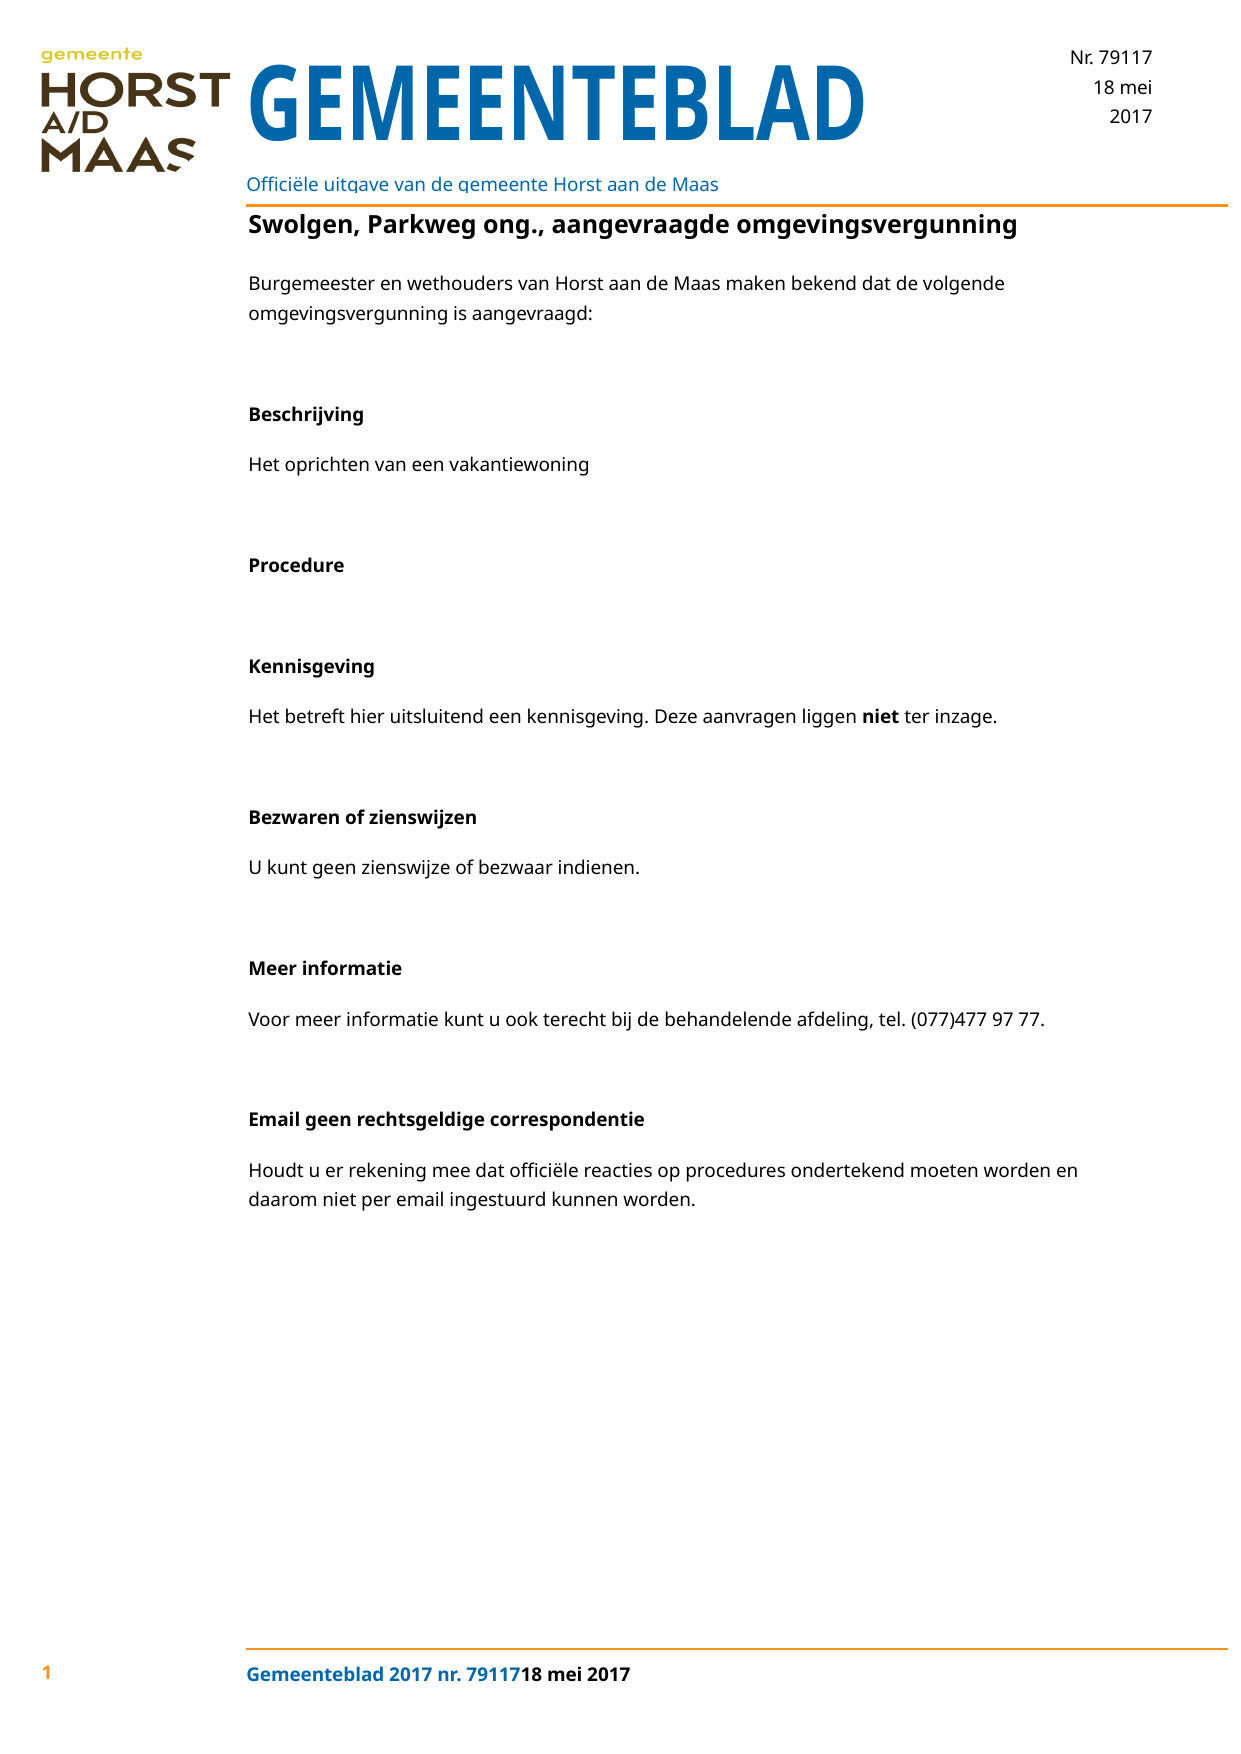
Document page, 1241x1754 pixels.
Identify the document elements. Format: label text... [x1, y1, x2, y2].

text Procedure [248, 552, 1152, 578]
text Het betreft hier uitsluitend een kennisgeving. Deze aanvragen liggen niet ter inzage. [248, 703, 1152, 729]
text Voor meer informatie kunt u ook terecht bij de behandelende afdeling, tel. (077)477 97 77. [248, 1006, 1152, 1031]
text Beschrijving [248, 401, 1152, 426]
text Bezwaren of zienswijzen [248, 804, 1152, 830]
text Swolgen, Parkweg ong., aangevraagde omgevingsvergunning [248, 207, 1152, 241]
text Burgemeester en wethouders van Horst aan de Maas maken bekend dat de volgende omgevingsvergunning is aangevraagd: [248, 270, 1152, 326]
text U kunt geen zienswijze of bezwaar indienen. [248, 854, 1152, 880]
text Het oprichten van een vakantiewoning [248, 451, 1152, 477]
text Email geen rechtsgeldige correspondentie [248, 1107, 1152, 1132]
text Meer informatie [248, 955, 1152, 981]
text Houdt u er rekening mee dat officiële reacties op procedures ondertekend moeten worden en daarom niet per email ingestuurd kunnen worden. [248, 1157, 1152, 1212]
text Kennisgeving [248, 653, 1152, 678]
picture [41, 47, 231, 172]
